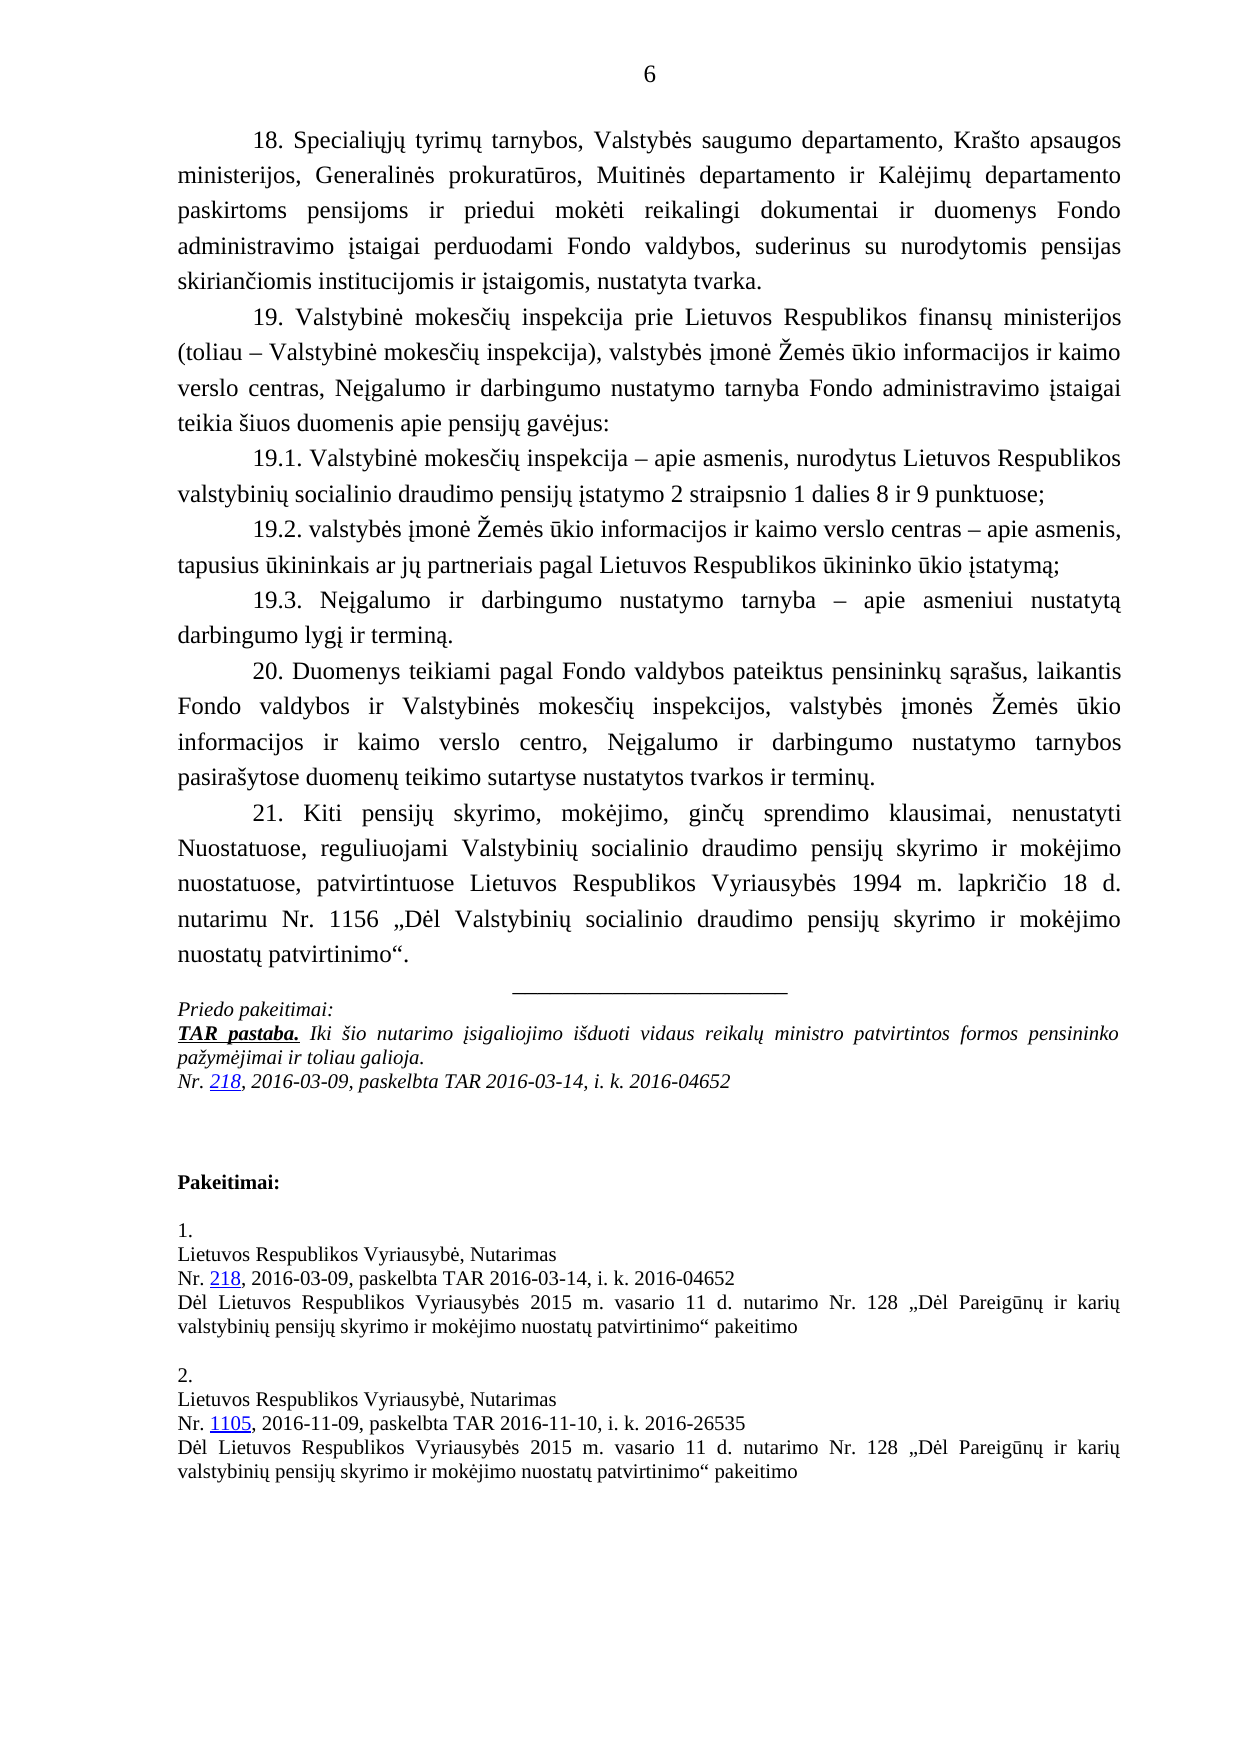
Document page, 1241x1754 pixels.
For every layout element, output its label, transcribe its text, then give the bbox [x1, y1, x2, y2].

text Nr. 218, 2016-03-09, paskelbta TAR 2016-03-14, i. k. 2016-04652 [177, 1069, 1122, 1093]
text 19.2. valstybės įmonė Žemės ūkio informacijos ir kaimo verslo centras – apie asmenis, tapusius ūkininkais ar jų partneriais pagal Lietuvos Respublikos ūkininko ūkio įstatymą; [177, 508, 1122, 578]
text ______________________ [177, 968, 1122, 997]
text 19.1. Valstybinė mokesčių inspekcija – apie asmenis, nurodytus Lietuvos Respublikos valstybinių socialinio draudimo pensijų įstatymo 2 straipsnio 1 dalies 8 ir 9 punktuose; [177, 437, 1122, 508]
text Lietuvos Respublikos Vyriausybė, Nutarimas [177, 1242, 1122, 1266]
text TAR pastaba. Iki šio nutarimo įsigaliojimo išduoti vidaus reikalų ministro patvirtintos formos pensininko pažymėjimai ir toliau galioja. [177, 1021, 1122, 1069]
text 19. Valstybinė mokesčių inspekcija prie Lietuvos Respublikos finansų ministerijos (toliau – Valstybinė mokesčių inspekcija), valstybės įmonė Žemės ūkio informacijos ir kaimo verslo centras, Neįgalumo ir darbingumo nustatymo tarnyba Fondo administravimo įstaigai teikia šiuos duomenis apie pensijų gavėjus: [177, 295, 1122, 437]
text Nr. 218, 2016-03-09, paskelbta TAR 2016-03-14, i. k. 2016-04652 [177, 1266, 1122, 1290]
text Pakeitimai: [177, 1170, 1122, 1194]
text 21. Kiti pensijų skyrimo, mokėjimo, ginčų sprendimo klausimai, nenustatyti Nuostatuose, reguliuojami Valstybinių socialinio draudimo pensijų skyrimo ir mokėjimo nuostatuose, patvirtintuose Lietuvos Respublikos Vyriausybės 1994 m. lapkričio 18 d. nutarimu Nr. 1156 „Dėl Valstybinių socialinio draudimo pensijų skyrimo ir mokėjimo nuostatų patvirtinimo“. [177, 791, 1122, 968]
text 18. Specialiųjų tyrimų tarnybos, Valstybės saugumo departamento, Krašto apsaugos ministerijos, Generalinės prokuratūros, Muitinės departamento ir Kalėjimų departamento paskirtoms pensijoms ir priedui mokėti reikalingi dokumentai ir duomenys Fondo administravimo įstaigai perduodami Fondo valdybos, suderinus su nurodytomis pensijas skiriančiomis institucijomis ir įstaigomis, nustatyta tvarka. [177, 118, 1122, 295]
text Priedo pakeitimai: [177, 997, 1122, 1021]
text 19.3. Neįgalumo ir darbingumo nustatymo tarnyba – apie asmeniui nustatytą darbingumo lygį ir terminą. [177, 578, 1122, 649]
text Dėl Lietuvos Respublikos Vyriausybės 2015 m. vasario 11 d. nutarimo Nr. 128 „Dėl Pareigūnų ir karių valstybinių pensijų skyrimo ir mokėjimo nuostatų patvirtinimo“ pakeitimo [177, 1290, 1122, 1338]
text Nr. 1105, 2016-11-09, paskelbta TAR 2016-11-10, i. k. 2016-26535 [177, 1411, 1122, 1435]
text 1. [177, 1218, 1122, 1242]
text 20. Duomenys teikiami pagal Fondo valdybos pateiktus pensininkų sąrašus, laikantis Fondo valdybos ir Valstybinės mokesčių inspekcijos, valstybės įmonės Žemės ūkio informacijos ir kaimo verslo centro, Neįgalumo ir darbingumo nustatymo tarnybos pasirašytose duomenų teikimo sutartyse nustatytos tvarkos ir terminų. [177, 649, 1122, 791]
text 2. [177, 1362, 1122, 1387]
text Lietuvos Respublikos Vyriausybė, Nutarimas [177, 1387, 1122, 1411]
text Dėl Lietuvos Respublikos Vyriausybės 2015 m. vasario 11 d. nutarimo Nr. 128 „Dėl Pareigūnų ir karių valstybinių pensijų skyrimo ir mokėjimo nuostatų patvirtinimo“ pakeitimo [177, 1435, 1122, 1483]
